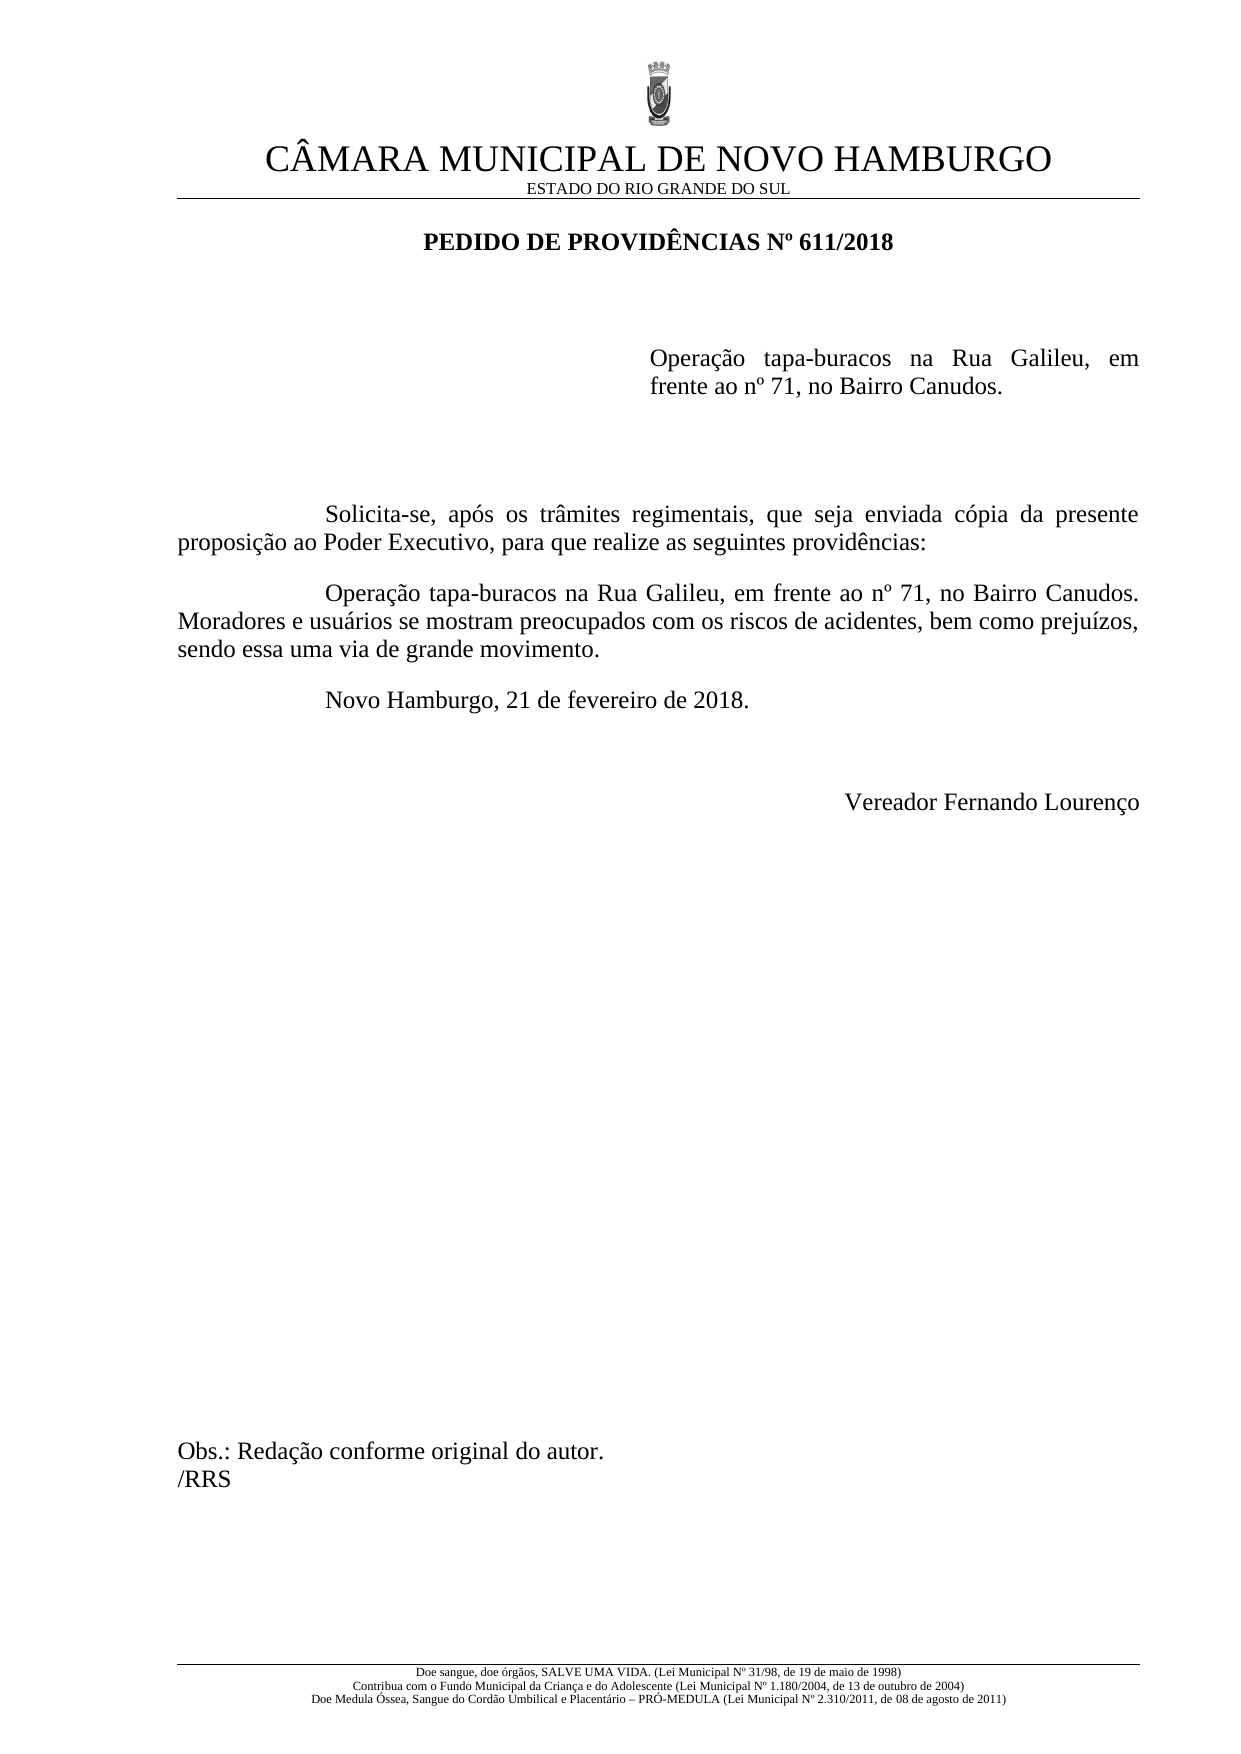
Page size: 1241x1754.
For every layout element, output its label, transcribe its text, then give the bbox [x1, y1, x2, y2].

text Operação tapa-buracos na Rua Galileu, em frente ao nº 71, no Bairro Canudos. Moradores e usuários se mostram preocupados com os riscos de acidentes, bem como prejuízos, sendo essa uma via de grande movimento. [177, 579, 1140, 662]
text Operação tapa-buracos na Rua Galileu, em frente ao nº 71, no Bairro Canudos. [649, 344, 1140, 400]
text Obs.: Redação conforme original do autor. [177, 1437, 1140, 1465]
text /RRS [177, 1465, 1140, 1493]
text Novo Hamburgo, 21 de fevereiro de 2018. [177, 686, 1140, 714]
text Solicita-se, após os trâmites regimentais, que seja enviada cópia da presente proposição ao Poder Executivo, para que realize as seguintes providências: [177, 500, 1140, 556]
text Vereador Fernando Lourenço [177, 788, 1140, 816]
text PEDIDO DE PROVIDÊNCIAS Nº 611/2018 [177, 228, 1140, 256]
